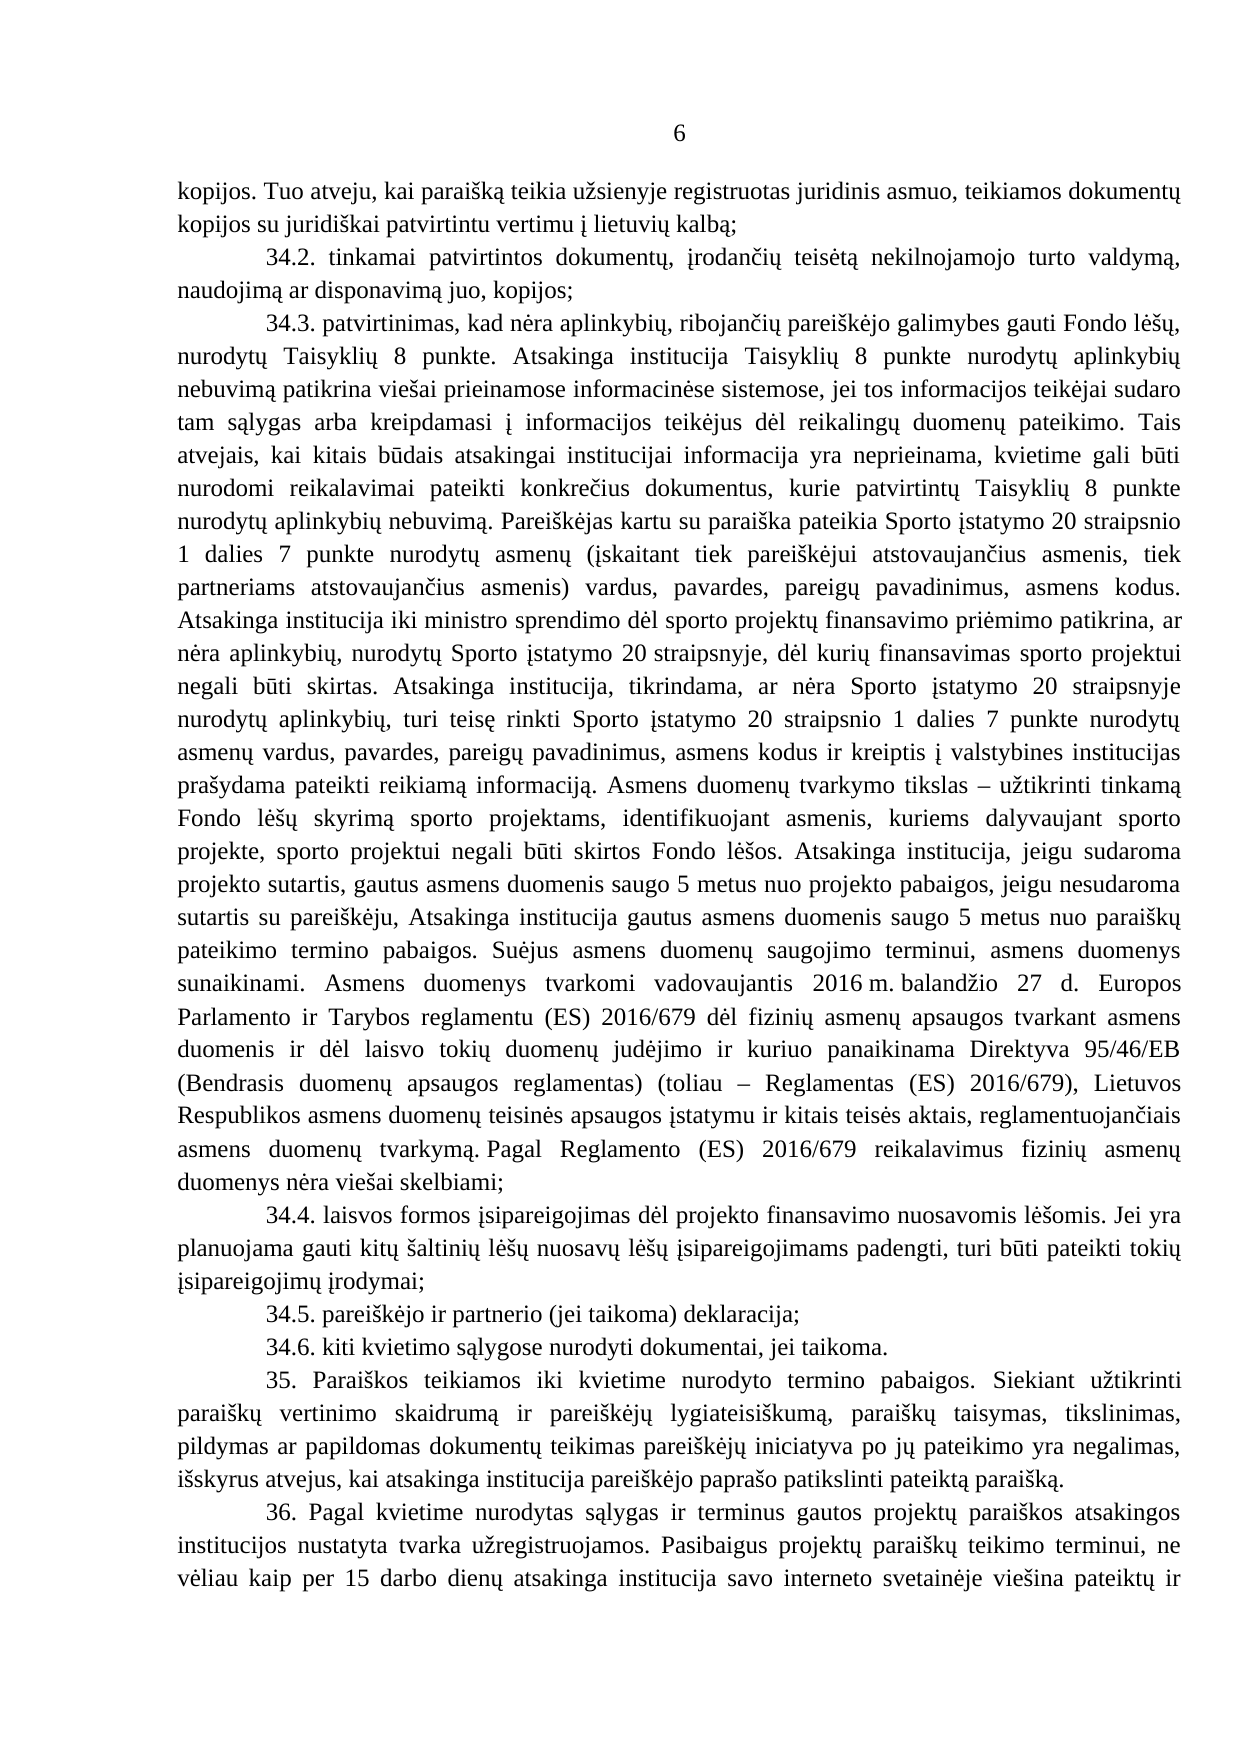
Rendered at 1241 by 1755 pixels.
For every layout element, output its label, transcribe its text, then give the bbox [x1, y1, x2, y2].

text 35. Paraiškos teikiamos iki kvietime nurodyto termino pabaigos. Siekiant užtikrinti paraiškų vertinimo skaidrumą ir pareiškėjų lygiateisiškumą, paraiškų taisymas, tikslinimas, pildymas ar papildomas dokumentų teikimas pareiškėjų iniciatyva po jų pateikimo yra negalimas, išskyrus atvejus, kai atsakinga institucija pareiškėjo paprašo patikslinti pateiktą paraišką. [177, 1365, 1182, 1493]
text 36. Pagal kvietime nurodytas sąlygas ir terminus gautos projektų paraiškos atsakingos institucijos nustatyta tvarka užregistruojamos. Pasibaigus projektų paraiškų teikimo terminui, ne vėliau kaip per 15 darbo dienų atsakinga institucija savo interneto svetainėje viešina pateiktų ir [177, 1497, 1182, 1592]
text 34.6. kiti kvietimo sąlygose nurodyti dokumentai, jei taikoma. [177, 1332, 1182, 1361]
text 34.4. laisvos formos įsipareigojimas dėl projekto finansavimo nuosavomis lėšomis. Jei yra planuojama gauti kitų šaltinių lėšų nuosavų lėšų įsipareigojimams padengti, turi būti pateikti tokių įsipareigojimų įrodymai; [177, 1200, 1182, 1294]
text kopijos. Tuo atveju, kai paraišką teikia užsienyje registruotas juridinis asmuo, teikiamos dokumentų kopijos su juridiškai patvirtintu vertimu į lietuvių kalbą; [177, 176, 1182, 238]
text 34.3. patvirtinimas, kad nėra aplinkybių, ribojančių pareiškėjo galimybes gauti Fondo lėšų, nurodytų Taisyklių 8 punkte. Atsakinga institucija Taisyklių 8 punkte nurodytų aplinkybių nebuvimą patikrina viešai prieinamose informacinėse sistemose, jei tos informacijos teikėjai sudaro tam sąlygas arba kreipdamasi į informacijos teikėjus dėl reikalingų duomenų pateikimo. Tais atvejais, kai kitais būdais atsakingai institucijai informacija yra neprieinama, kvietime gali būti nurodomi reikalavimai pateikti konkrečius dokumentus, kurie patvirtintų Taisyklių 8 punkte nurodytų aplinkybių nebuvimą. Pareiškėjas kartu su paraiška pateikia Sporto įstatymo 20 straipsnio 1 dalies 7 punkte nurodytų asmenų (įskaitant tiek pareiškėjui atstovaujančius asmenis, tiek partneriams atstovaujančius asmenis) vardus, pavardes, pareigų pavadinimus, asmens kodus. Atsakinga institucija iki ministro sprendimo dėl sporto projektų finansavimo priėmimo patikrina, ar nėra aplinkybių, nurodytų Sporto įstatymo 20 straipsnyje, dėl kurių finansavimas sporto projektui negali būti skirtas. Atsakinga institucija, tikrindama, ar nėra Sporto įstatymo 20 straipsnyje nurodytų aplinkybių, turi teisę rinkti Sporto įstatymo 20 straipsnio 1 dalies 7 punkte nurodytų asmenų vardus, pavardes, pareigų pavadinimus, asmens kodus ir kreiptis į valstybines institucijas prašydama pateikti reikiamą informaciją. Asmens duomenų tvarkymo tikslas – užtikrinti tinkamą Fondo lėšų skyrimą sporto projektams, identifikuojant asmenis, kuriems dalyvaujant sporto projekte, sporto projektui negali būti skirtos Fondo lėšos. Atsakinga institucija, jeigu sudaroma projekto sutartis, gautus asmens duomenis saugo 5 metus nuo projekto pabaigos, jeigu nesudaroma sutartis su pareiškėju, Atsakinga institucija gautus asmens duomenis saugo 5 metus nuo paraiškų pateikimo termino pabaigos. Suėjus asmens duomenų saugojimo terminui, asmens duomenys sunaikinami. Asmens duomenys tvarkomi vadovaujantis 2016 m. balandžio 27 d. Europos Parlamento ir Tarybos reglamentu (ES) 2016/679 dėl fizinių asmenų apsaugos tvarkant asmens duomenis ir dėl laisvo tokių duomenų judėjimo ir kuriuo panaikinama Direktyva 95/46/EB (Bendrasis duomenų apsaugos reglamentas) (toliau – Reglamentas (ES) 2016/679), Lietuvos Respublikos asmens duomenų teisinės apsaugos įstatymu ir kitais teisės aktais, reglamentuojančiais asmens duomenų tvarkymą. Pagal Reglamento (ES) 2016/679 reikalavimus fizinių asmenų duomenys nėra viešai skelbiami; [177, 308, 1182, 1195]
text 34.5. pareiškėjo ir partnerio (jei taikoma) deklaracija; [177, 1299, 1182, 1327]
text 34.2. tinkamai patvirtintos dokumentų, įrodančių teisėtą nekilnojamojo turto valdymą, naudojimą ar disponavimą juo, kopijos; [177, 242, 1182, 304]
